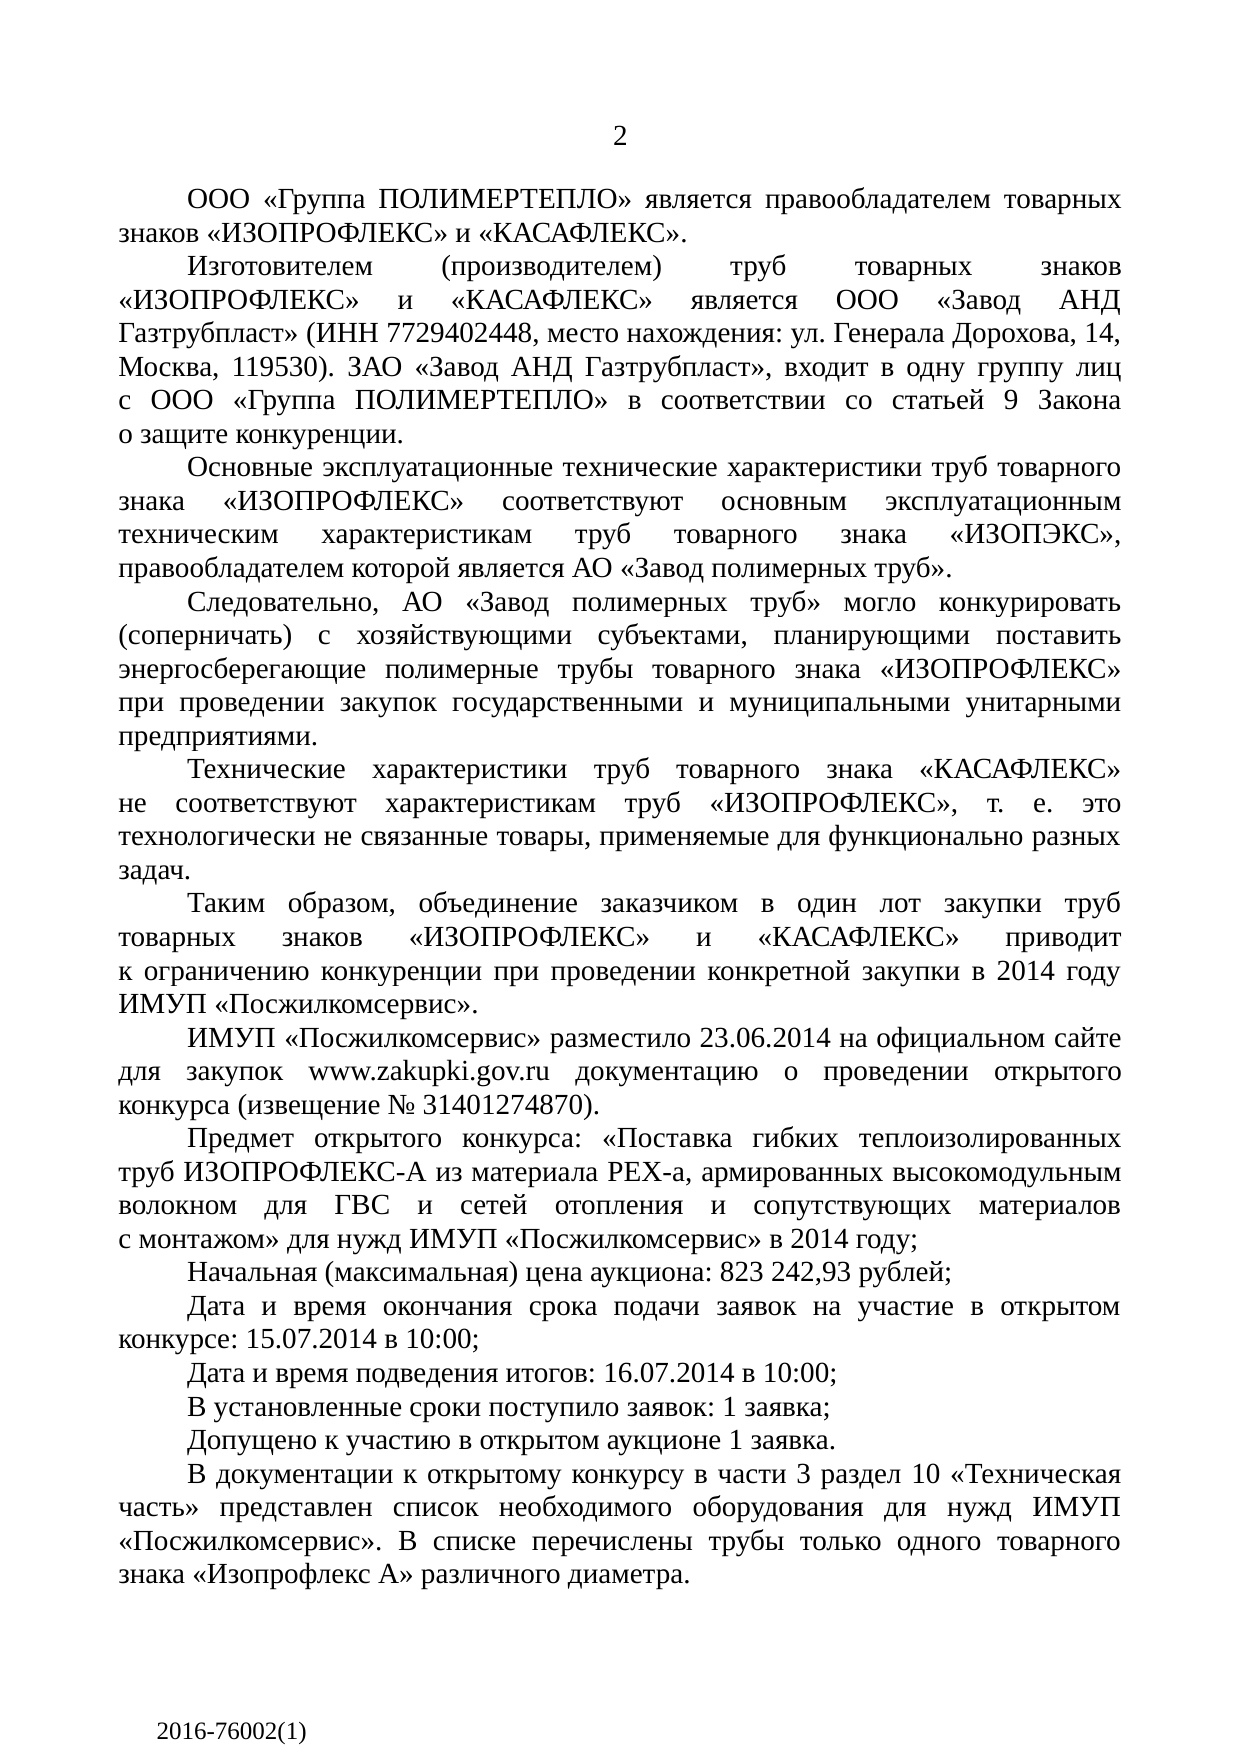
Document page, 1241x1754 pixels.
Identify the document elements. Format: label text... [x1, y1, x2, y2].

text Технические характеристики труб товарного знака «КАСАФЛЕКС» не соответствуют характеристикам труб «ИЗОПРОФЛЕКС», т. е. это технологически не связанные товары, применяемые для функционально разных задач. [118, 751, 1122, 886]
text Начальная (максимальная) цена аукциона: 823 242,93 рублей; [118, 1254, 1122, 1288]
text Таким образом, объединение заказчиком в один лот закупки труб товарных знаков «ИЗОПРОФЛЕКС» и «КАСАФЛЕКС» приводит к ограничению конкуренции при проведении конкретной закупки в 2014 году ИМУП «Посжилкомсервис». [118, 886, 1122, 1020]
text В установленные сроки поступило заявок: 1 заявка; [118, 1389, 1122, 1422]
text Следовательно, АО «Завод полимерных труб» могло конкурировать (соперничать) с хозяйствующими субъектами, планирующими поставить энергосберегающие полимерные трубы товарного знака «ИЗОПРОФЛЕКС» при проведении закупок государственными и муниципальными унитарными предприятиями. [118, 584, 1122, 751]
text В документации к открытому конкурсу в части 3 раздел 10 «Техническая часть» представлен список необходимого оборудования для нужд ИМУП «Посжилкомсервис». В списке перечислены трубы только одного товарного знака «Изопрофлекс А» различного диаметра. [118, 1456, 1122, 1590]
text Основные эксплуатационные технические характеристики труб товарного знака «ИЗОПРОФЛЕКС» соответствуют основным эксплуатационным техническим характеристикам труб товарного знака «ИЗОПЭКС», правообладателем которой является АО «Завод полимерных труб». [118, 449, 1122, 584]
text ООО «Группа ПОЛИМЕРТЕПЛО» является правообладателем товарных знаков «ИЗОПРОФЛЕКС» и «КАСАФЛЕКС». [118, 181, 1122, 248]
text Изготовителем (производителем) труб товарных знаков «ИЗОПРОФЛЕКС» и «КАСАФЛЕКС» является ООО «Завод АНД Газтрубпласт» (ИНН 7729402448, место нахождения: ул. Генерала Дорохова, 14, Москва, 119530). ЗАО «Завод АНД Газтрубпласт», входит в одну группу лиц с ООО «Группа ПОЛИМЕРТЕПЛО» в соответствии со статьей 9 Закона о защите конкуренции. [118, 248, 1122, 449]
text Дата и время окончания срока подачи заявок на участие в открытом конкурсе: 15.07.2014 в 10:00; [118, 1288, 1122, 1355]
text Предмет открытого конкурса: «Поставка гибких теплоизолированных труб ИЗОПРОФЛЕКС-А из материала PEX-а, армированных высокомодульным волокном для ГВС и сетей отопления и сопутствующих материалов с монтажом» для нужд ИМУП «Посжилкомсервис» в 2014 году; [118, 1120, 1122, 1254]
text Дата и время подведения итогов: 16.07.2014 в 10:00; [118, 1355, 1122, 1389]
text ИМУП «Посжилкомсервис» разместило 23.06.2014 на официальном сайте для закупок www.zakupki.gov.ru документацию о проведении открытого конкурса (извещение № 31401274870). [118, 1020, 1122, 1120]
text Допущено к участию в открытом аукционе 1 заявка. [118, 1422, 1122, 1456]
